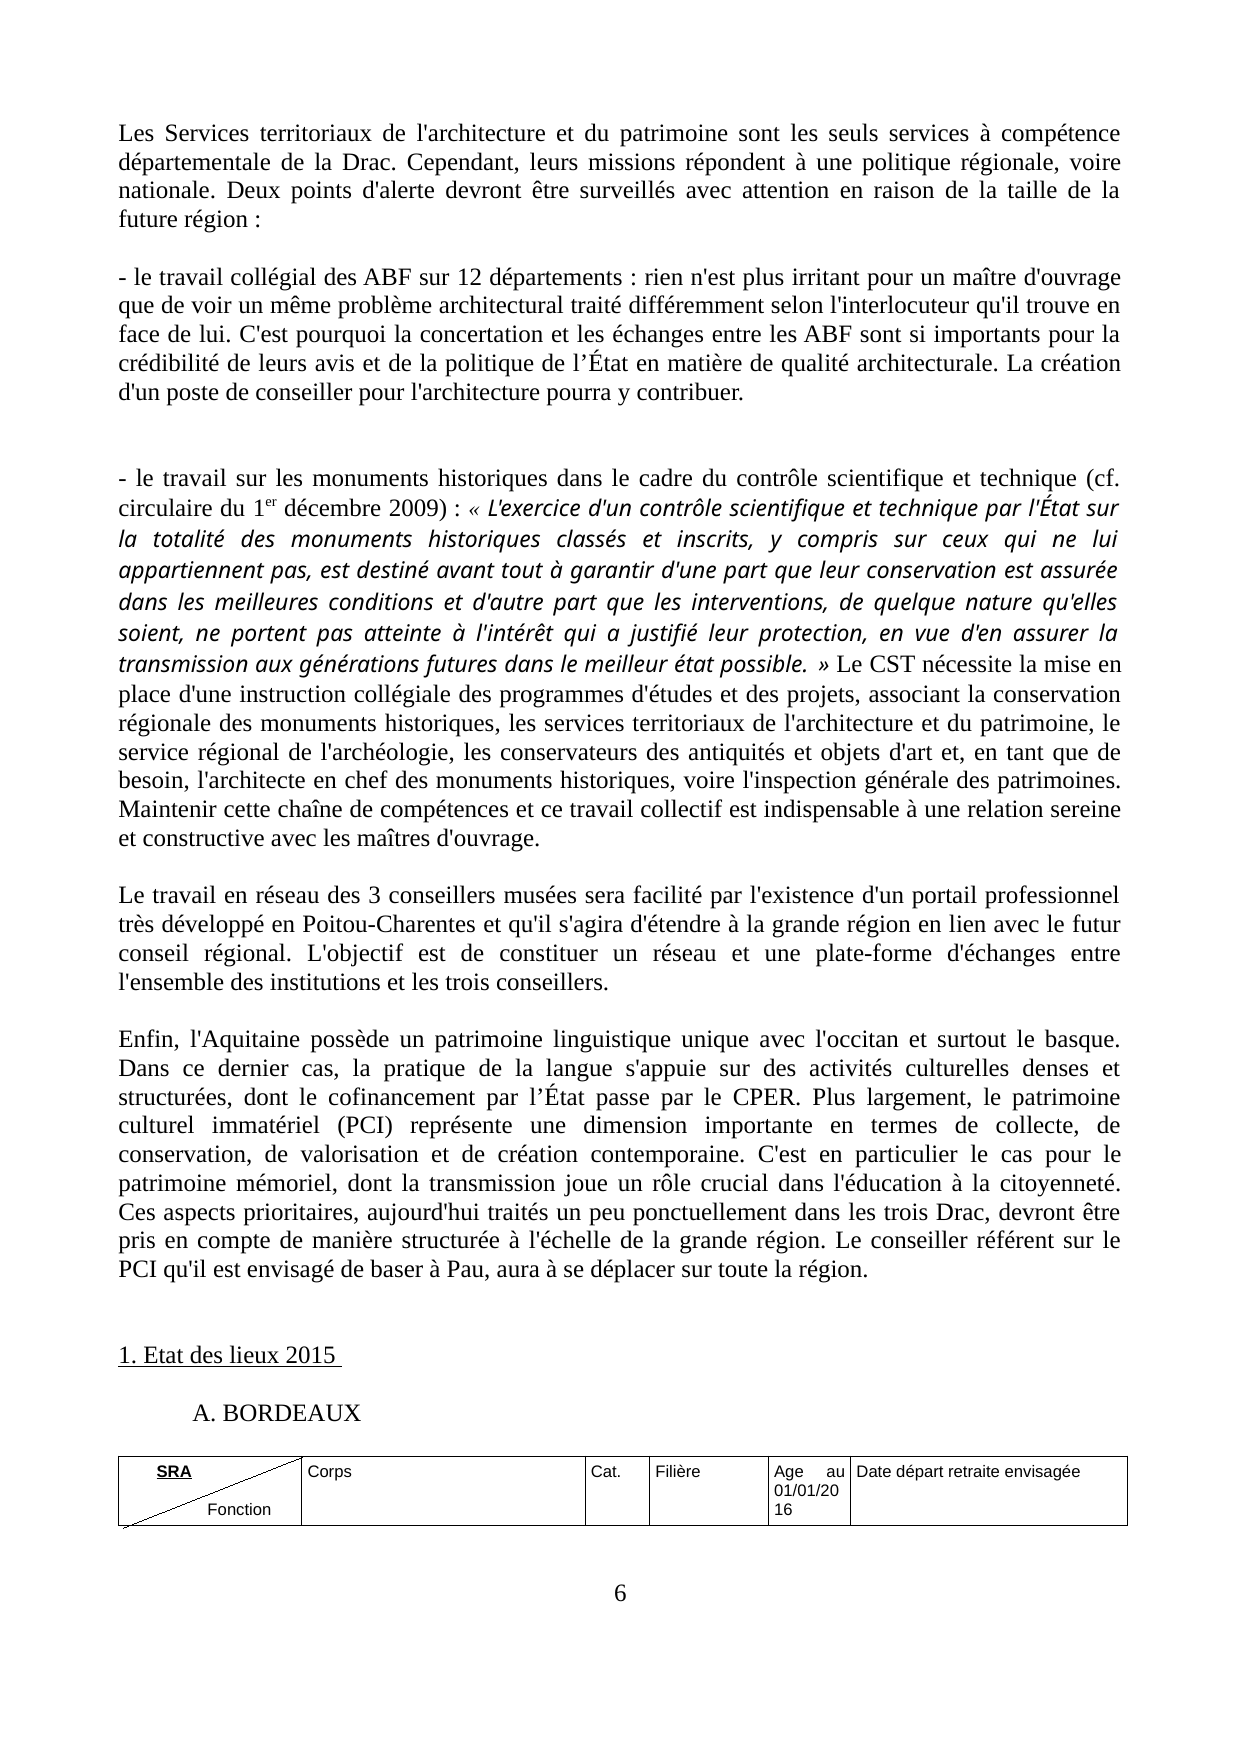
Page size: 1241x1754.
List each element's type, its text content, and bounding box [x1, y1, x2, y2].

text Les Services territoriaux de l'architecture et du patrimoine sont les seuls services à compétence départementale de la Drac. Cependant, leurs missions répondent à une politique régionale, voire nationale. Deux points d'alerte devront être surveillés avec attention en raison de la taille de la future région : [118, 118, 1122, 233]
text - le travail collégial des ABF sur 12 départements : rien n'est plus irritant pour un maître d'ouvrage que de voir un même problème architectural traité différemment selon l'interlocuteur qu'il trouve en face de lui. C'est pourquoi la concertation et les échanges entre les ABF sont si importants pour la crédibilité de leurs avis et de la politique de l’État en matière de qualité architecturale. La création d'un poste de conseiller pour l'architecture pourra y contribuer. [118, 262, 1122, 406]
table_header SRA Fonction [119, 1457, 301, 1525]
table_header Corps [302, 1457, 585, 1525]
table_header Filière [650, 1457, 768, 1525]
text A. BORDEAUX [118, 1398, 1122, 1427]
text - le travail sur les monuments historiques dans le cadre du contrôle scientifique et technique (cf. circulaire du 1er décembre 2009) : « L'exercice d'un contrôle scientifique et technique par l'État sur la totalité des monuments historiques classés et inscrits, y compris sur ceux qui ne lui appartiennent pas, est destiné avant tout à garantir d'une part que leur conservation est assurée dans les meilleures conditions et d'autre part que les interventions, de quelque nature qu'elles soient, ne portent pas atteinte à l'intérêt qui a justifié leur protection, en vue d'en assurer la transmission aux générations futures dans le meilleur état possible. » Le CST nécessite la mise en place d'une instruction collégiale des programmes d'études et des projets, associant la conservation régionale des monuments historiques, les services territoriaux de l'architecture et du patrimoine, le service régional de l'archéologie, les conservateurs des antiquités et objets d'art et, en tant que de besoin, l'architecte en chef des monuments historiques, voire l'inspection générale des patrimoines. Maintenir cette chaîne de compétences et ce travail collectif est indispensable à une relation sereine et constructive avec les maîtres d'ouvrage. [118, 463, 1122, 852]
table_header Date départ retraite envisagée [851, 1457, 1127, 1525]
text Enfin, l'Aquitaine possède un patrimoine linguistique unique avec l'occitan et surtout le basque. Dans ce dernier cas, la pratique de la langue s'appuie sur des activités culturelles denses et structurées, dont le cofinancement par l’État passe par le CPER. Plus largement, le patrimoine culturel immatériel (PCI) représente une dimension importante en termes de collecte, de conservation, de valorisation et de création contemporaine. C'est en particulier le cas pour le patrimoine mémoriel, dont la transmission joue un rôle crucial dans l'éducation à la citoyenneté. Ces aspects prioritaires, aujourd'hui traités un peu ponctuellement dans les trois Drac, devront être pris en compte de manière structurée à l'échelle de la grande région. Le conseiller référent sur le PCI qu'il est envisagé de baser à Pau, aura à se déplacer sur toute la région. [118, 1024, 1122, 1283]
table_header Cat. [586, 1457, 649, 1525]
text 1. Etat des lieux 2015 [118, 1341, 1122, 1369]
text Le travail en réseau des 3 conseillers musées sera facilité par l'existence d'un portail professionnel très développé en Poitou-Charentes et qu'il s'agira d'étendre à la grande région en lien avec le futur conseil régional. L'objectif est de constituer un réseau et une plate-forme d'échanges entre l'ensemble des institutions et les trois conseillers. [118, 881, 1122, 996]
table_header Age au 01/01/2016 [769, 1457, 850, 1525]
